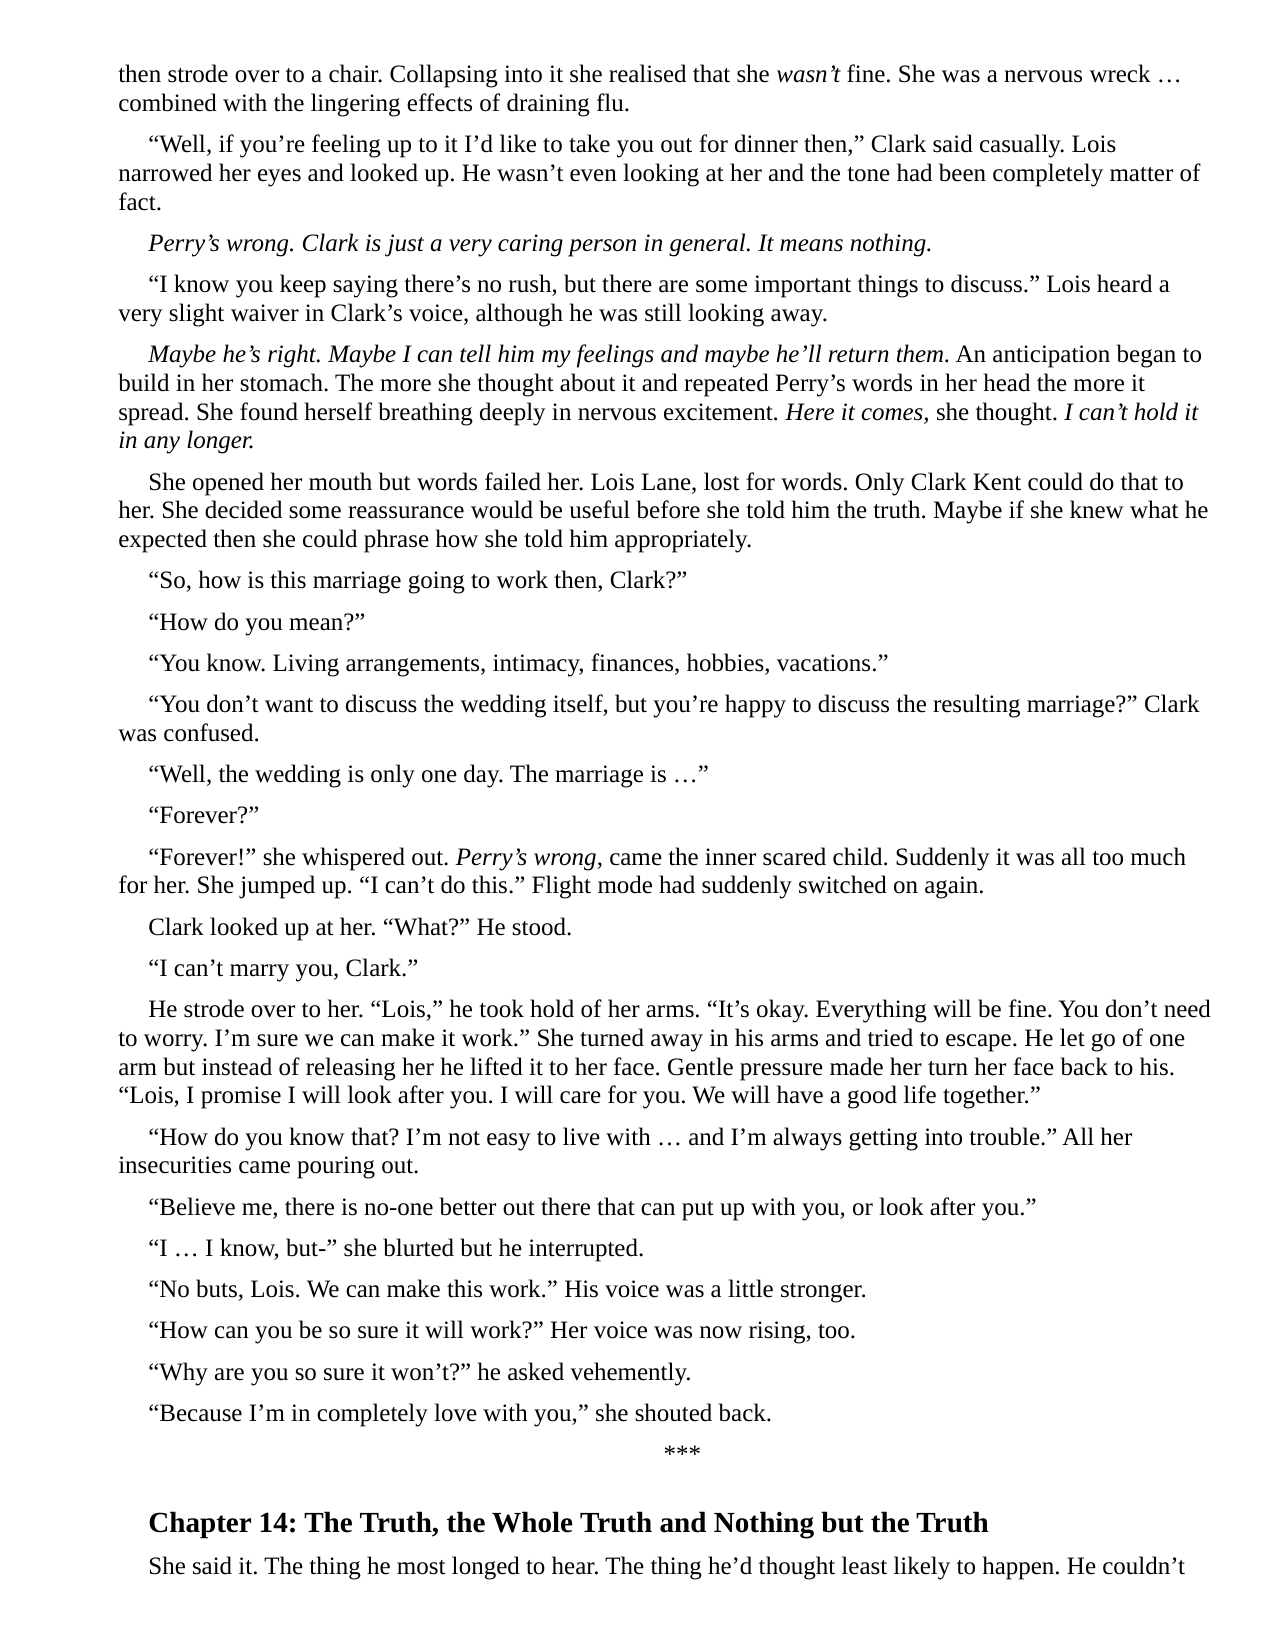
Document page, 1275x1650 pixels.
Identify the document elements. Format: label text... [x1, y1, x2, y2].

text “No buts, Lois. We can make this work.” His voice was a little stronger. [118, 1274, 1216, 1303]
text “How do you know that? I’m not easy to live with … and I’m always getting into trouble.” All her insecurities came pouring out. [118, 1122, 1216, 1179]
text Perry’s wrong. Clark is just a very caring person in general. It means nothing. [118, 228, 1216, 257]
text “Why are you so sure it won’t?” he asked vehemently. [118, 1357, 1216, 1385]
text “How do you mean?” [118, 607, 1216, 635]
text “Because I’m in completely love with you,” she shouted back. [118, 1398, 1216, 1427]
text She opened her mouth but words failed her. Lois Lane, lost for words. Only Clark Kent could do that to her. She decided some reassurance would be useful before she told him the truth. Maybe if she knew what he expected then she could phrase how she told him appropriately. [118, 467, 1216, 553]
text “I … I know, but-” she blurted but he interrupted. [118, 1233, 1216, 1262]
subtitle Chapter 14: The Truth, the Whole Truth and Nothing but the Truth [118, 1505, 1216, 1539]
text “Believe me, there is no-one better out there that can put up with you, or look after you.” [118, 1192, 1216, 1220]
text “Well, if you’re feeling up to it I’d like to take you out for dinner then,” Clark said casually. Lois narrowed her eyes and looked up. He wasn’t even looking at her and the tone had been completely matter of fact. [118, 129, 1216, 215]
text Maybe he’s right. Maybe I can tell him my feelings and maybe he’ll return them. An anticipation began to build in her stomach. The more she thought about it and repeated Perry’s words in her head the more it spread. She found herself breathing deeply in nervous excitement. Here it comes, she thought. I can’t hold it in any longer. [118, 339, 1216, 454]
text then strode over to a chair. Collapsing into it she realised that she wasn’t fine. She was a nervous wreck … combined with the lingering effects of draining flu. [118, 59, 1216, 117]
text She said it. The thing he most longed to hear. The thing he’d thought least likely to happen. He couldn’t [118, 1551, 1216, 1580]
text “How can you be so sure it will work?” Her voice was now rising, too. [118, 1315, 1216, 1344]
text “Well, the wedding is only one day. The marriage is …” [118, 759, 1216, 788]
text “Forever!” she whispered out. Perry’s wrong, came the inner scared child. Suddenly it was all too much for her. She jumped up. “I can’t do this.” Flight mode had suddenly switched on again. [118, 842, 1216, 899]
text “I know you keep saying there’s no rush, but there are some important things to discuss.” Lois heard a very slight waiver in Clark’s voice, although he was still looking away. [118, 269, 1216, 327]
text Clark looked up at her. “What?” He stood. [118, 912, 1216, 940]
text “I can’t marry you, Clark.” [118, 953, 1216, 982]
text “Forever?” [118, 800, 1216, 829]
text *** [118, 1439, 1216, 1468]
text “You don’t want to discuss the wedding itself, but you’re happy to discuss the resulting marriage?” Clark was confused. [118, 689, 1216, 747]
text “So, how is this marriage going to work then, Clark?” [118, 565, 1216, 594]
text “You know. Living arrangements, intimacy, finances, hobbies, vacations.” [118, 648, 1216, 677]
text He strode over to her. “Lois,” he took hold of her arms. “It’s okay. Everything will be fine. You don’t need to worry. I’m sure we can make it work.” She turned away in his arms and tried to escape. He let go of one arm but instead of releasing her he lifted it to her face. Gentle pressure made her turn her face back to his. “Lois, I promise I will look after you. I will care for you. We will have a good life together.” [118, 994, 1216, 1109]
